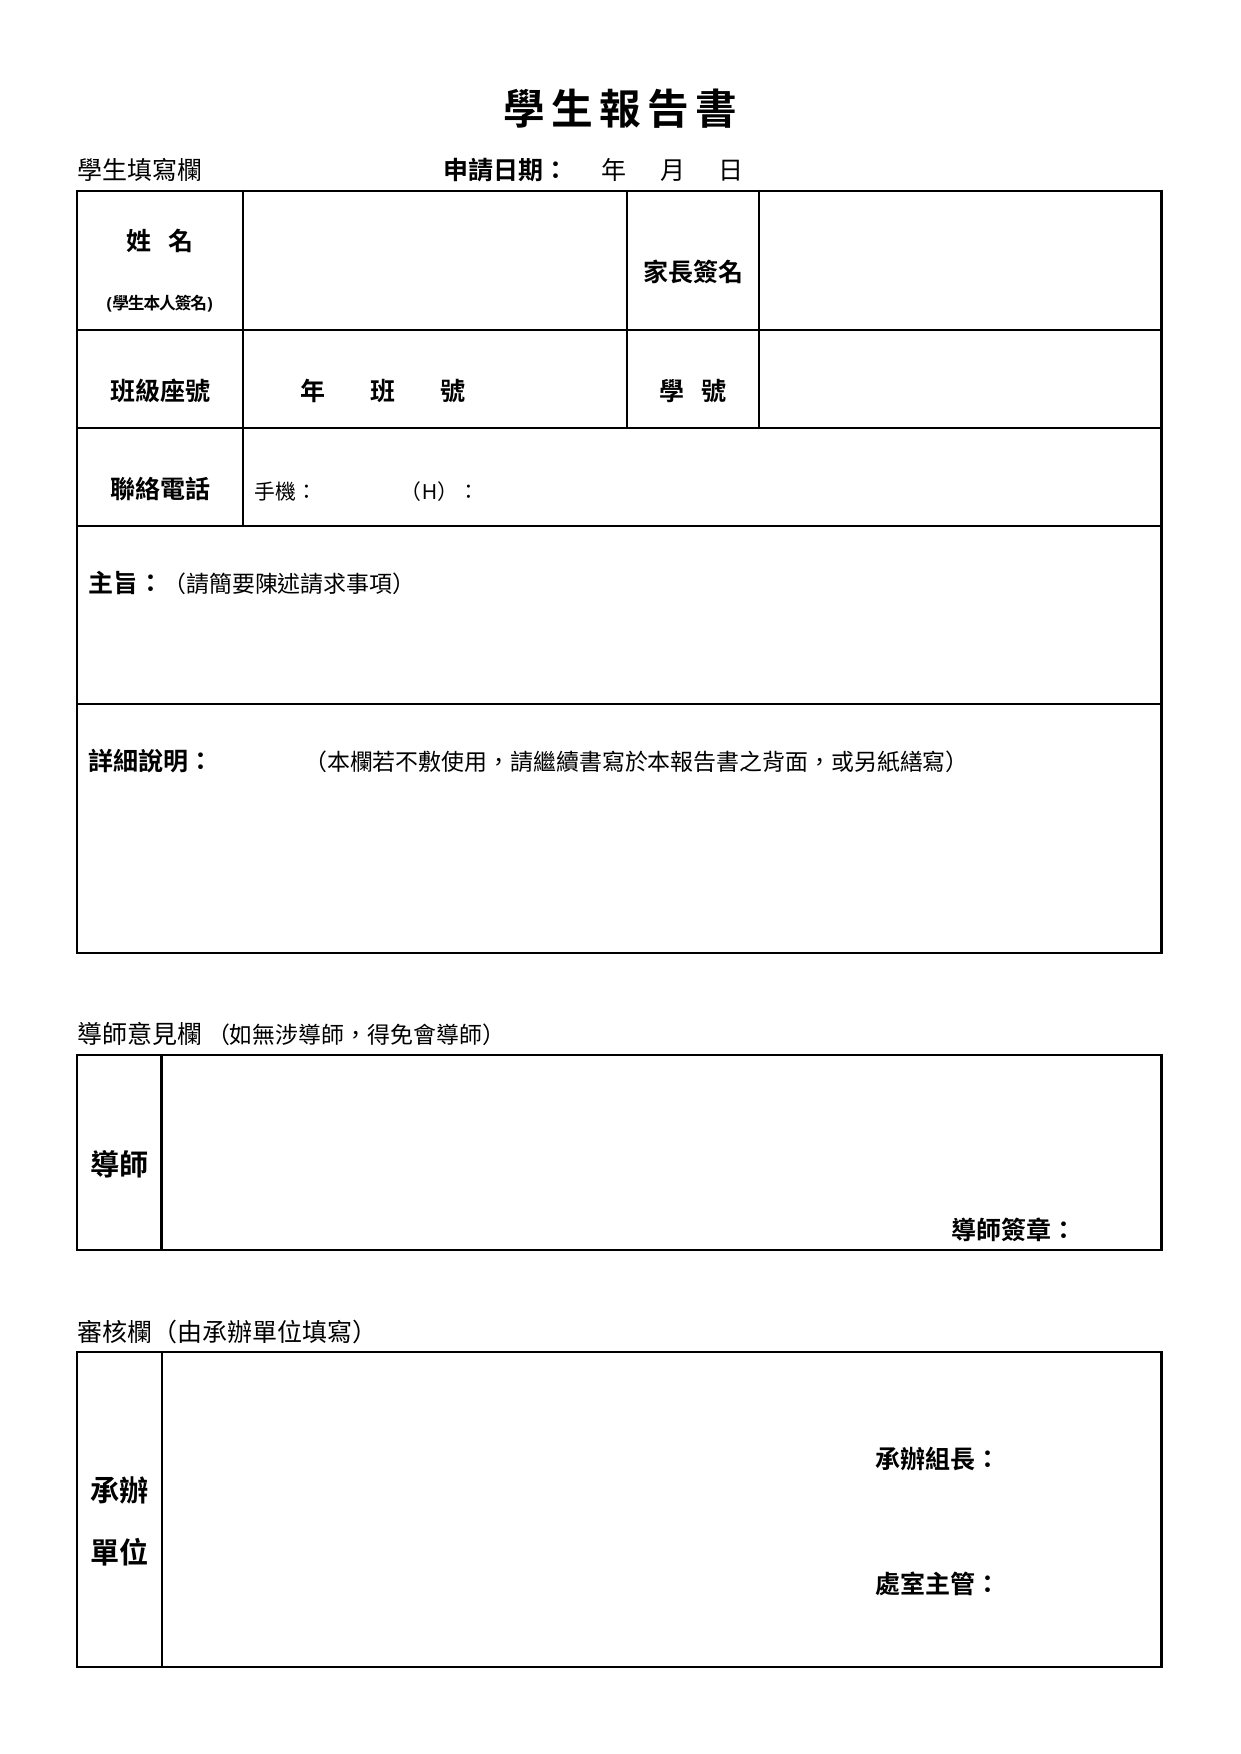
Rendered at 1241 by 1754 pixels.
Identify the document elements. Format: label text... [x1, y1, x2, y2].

table_header 家長簽名 [628, 192, 758, 329]
table_cell 班級座號 [78, 331, 242, 427]
table_header 導師簽章： [163, 1056, 1160, 1249]
table_cell 學 號 [628, 331, 758, 427]
table_header [244, 192, 626, 329]
table_header 承辦組長： 處室主管： [163, 1353, 1160, 1666]
table_header 導師 [78, 1056, 160, 1249]
text 審核欄（由承辦單位填寫） [77, 1289, 1163, 1351]
table_cell 聯絡電話 [78, 429, 242, 525]
table_cell [760, 331, 1160, 427]
text 導師意見欄 （如無涉導師，得免會導師） [77, 991, 1163, 1054]
text 學生報告書 [77, 64, 1163, 127]
table_cell 主旨：（請簡要陳述請求事項） [78, 527, 1160, 703]
table_header 承辦單位 [78, 1353, 161, 1666]
table_cell 年 班 號 [244, 331, 626, 427]
table_header 姓 名 (學生本人簽名) [78, 192, 242, 329]
text 學生填寫欄 申請日期： 年 月 日 [77, 127, 1163, 189]
table_cell 詳細說明： （本欄若不敷使用，請繼續書寫於本報告書之背面，或另紙繕寫） [78, 705, 1160, 952]
table_cell 手機： （H）： [244, 429, 1160, 525]
table_header [760, 192, 1160, 329]
